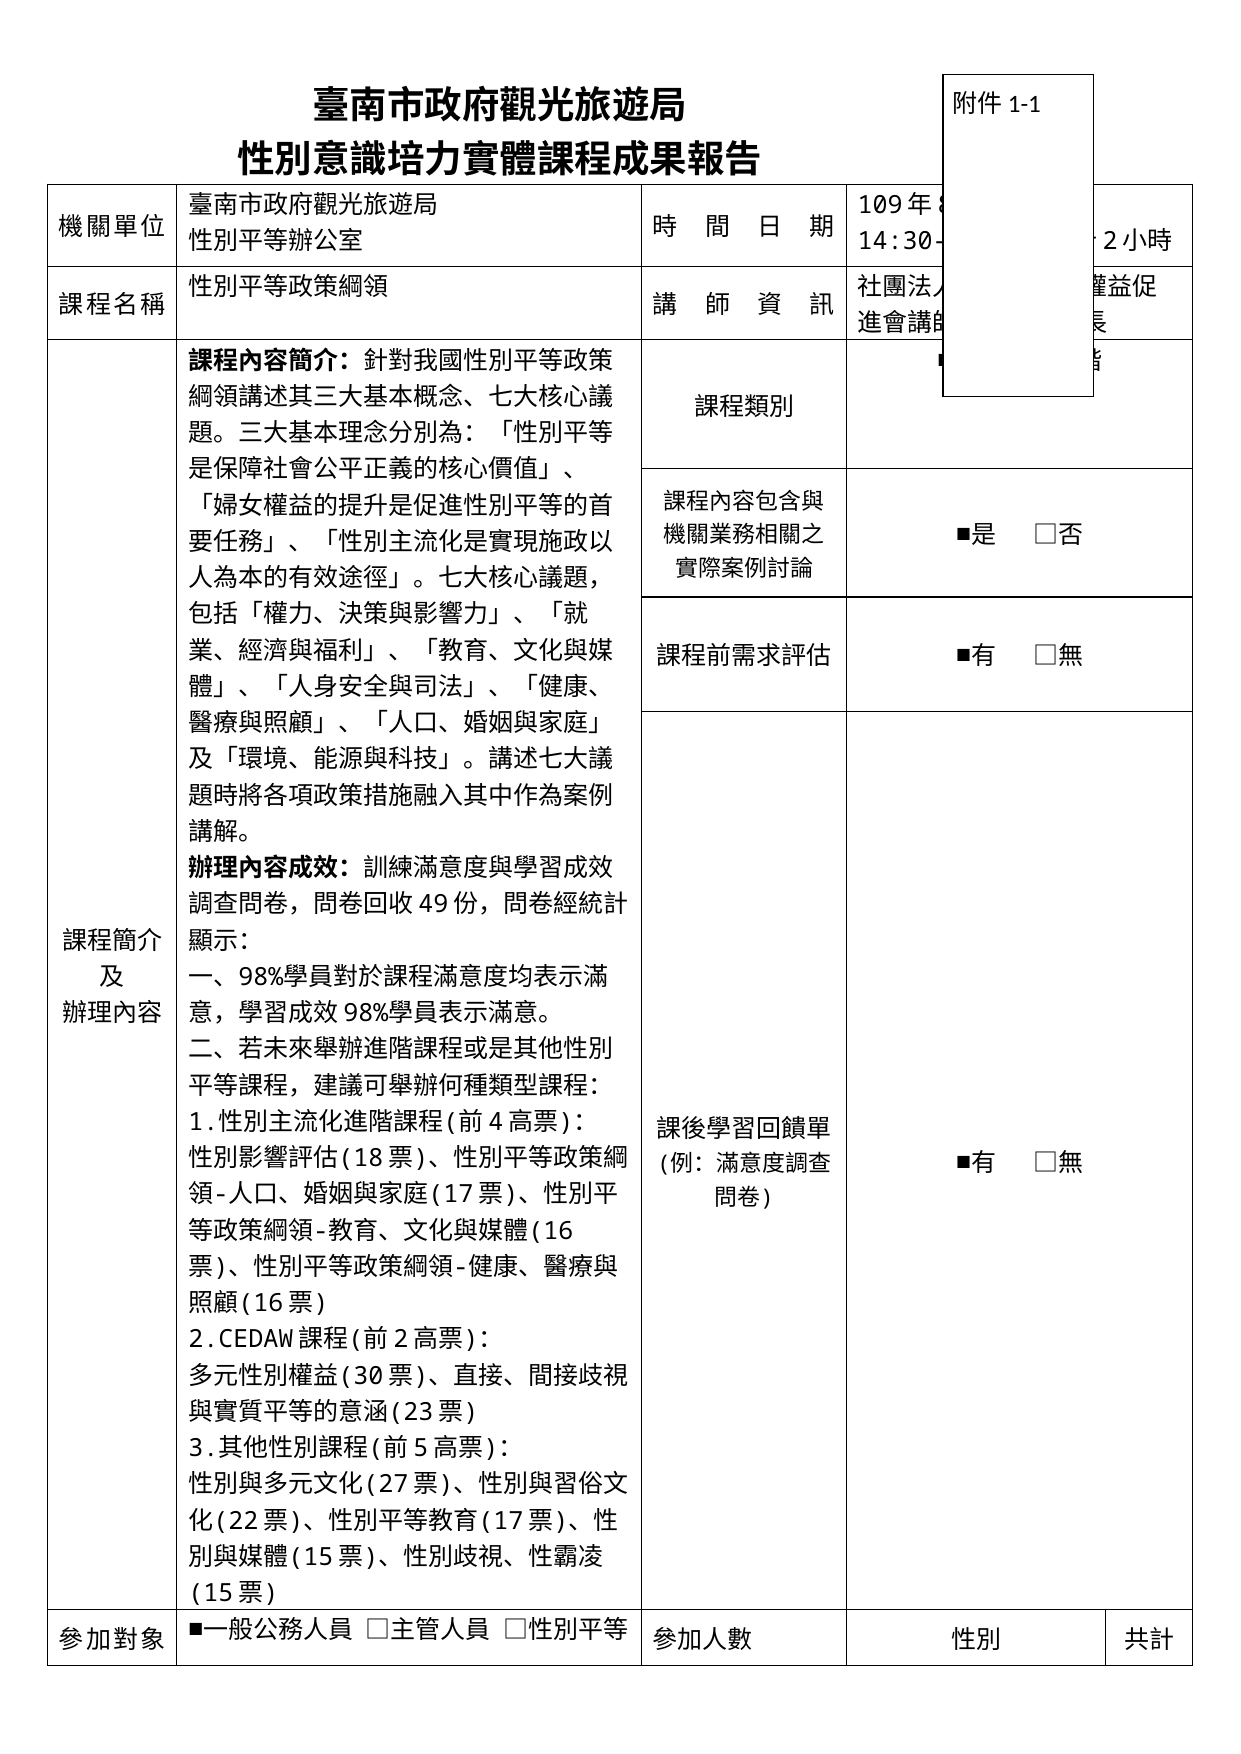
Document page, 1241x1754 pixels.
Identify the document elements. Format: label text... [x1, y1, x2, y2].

table_cell 社團法人台南市女性權益促進會講師蔣月琴秘書長 [847, 267, 942, 339]
table_header 機關單位 [48, 185, 176, 266]
table_cell 課程內容簡介：針對我國性別平等政策綱領講述其三大基本概念、七大核心議題。三大基本理念分別為：「性別平等是保障社會公平正義的核心價值」、「婦女權益的提升是促進性別平等的首要任務」、「性別主流化是實現施政以人為本的有效途徑」。七大核心議題，包括「權力、決策與影響力」、「就業、經濟與福利」、「教育、文化與媒體」、「人身安全與司法」、「健康、醫療與照顧」、「人口、婚姻與家庭」及「環境、能源與科技」。講述七大議題時將各項政策措施融入其中作為案例講解。 辦理內容成效：訓練滿意度與學習成效調查問卷，問卷回收49份，問卷經統計顯示： 一、98%學員對於課程滿意度均表示滿意，學習成效98%學員表示滿意。 二、若未來舉辦進階課程或是其他性別平等課程，建議可舉辦何種類型課程： 1.性別主流化進階課程(前4高票)： 性別影響評估(18票)、性別平等政策綱領-人口、婚姻與家庭(17票)、性別平等政策綱領-教育、文化與媒體(16票)、性別平等政策綱領-健康、醫療與照顧(16票) 2.CEDAW課程(前2高票)： 多元性別權益(30票)、直接、間接歧視與實質平等的意涵(23票) 3.其他性別課程(前5高票)： 性別與多元文化(27票)、性別與習俗文化(22票)、性別平等教育(17票)、性別與媒體(15票)、性別歧視、性霸凌(15票) [177, 340, 641, 1609]
table_cell 性別 [847, 1610, 1105, 1665]
table_cell 性別平等政策綱領 [177, 267, 641, 339]
text 附件1-1 [953, 84, 1084, 120]
table_header 時間日期 [642, 185, 846, 266]
table_cell ■有 □無 [847, 712, 1192, 1609]
text [1094, 129, 1165, 183]
table_cell 課後學習回饋單 (例：滿意度調查問卷) [642, 712, 846, 1609]
table_cell 講師資訊 [642, 267, 846, 339]
table_cell 課程前需求評估 [642, 598, 846, 711]
table_cell 參加人數 [642, 1610, 846, 1665]
table_cell ■基礎 □進階 [847, 340, 1192, 468]
text 性別意識培力實體課程成果報告 [75, 129, 942, 183]
table_cell ■一般公務人員 □主管人員 □性別平等 [177, 1610, 641, 1665]
table_cell ■有 □無 [847, 598, 1192, 711]
table_cell 參加對象 [48, 1610, 176, 1665]
table_cell 課程簡介 及 辦理內容 [48, 340, 176, 1609]
table_cell 社團法人台南市女性權益促進會講師蔣月琴秘書長 [1094, 267, 1192, 339]
table_cell 課程內容包含與機關業務相關之實際案例討論 [642, 469, 846, 596]
table_header 臺南市政府觀光旅遊局 性別平等辦公室 [177, 185, 641, 266]
text 臺南市政府觀光旅遊局 [75, 75, 942, 129]
text 臺南市政府觀光旅遊局 [944, 75, 1093, 396]
table_cell 課程名稱 [48, 267, 176, 339]
text 臺南市政府觀光旅遊局 [1094, 75, 1165, 129]
table_header 109年8月6日 14:30-16:30，共計2小時 [1094, 185, 1192, 266]
table_cell 課程類別 [642, 340, 846, 468]
table_cell ■是 □否 [847, 469, 1192, 596]
table_cell 共計 [1106, 1610, 1192, 1665]
table_header 109年8月6日 14:30-16:30，共計2小時 [847, 185, 942, 266]
